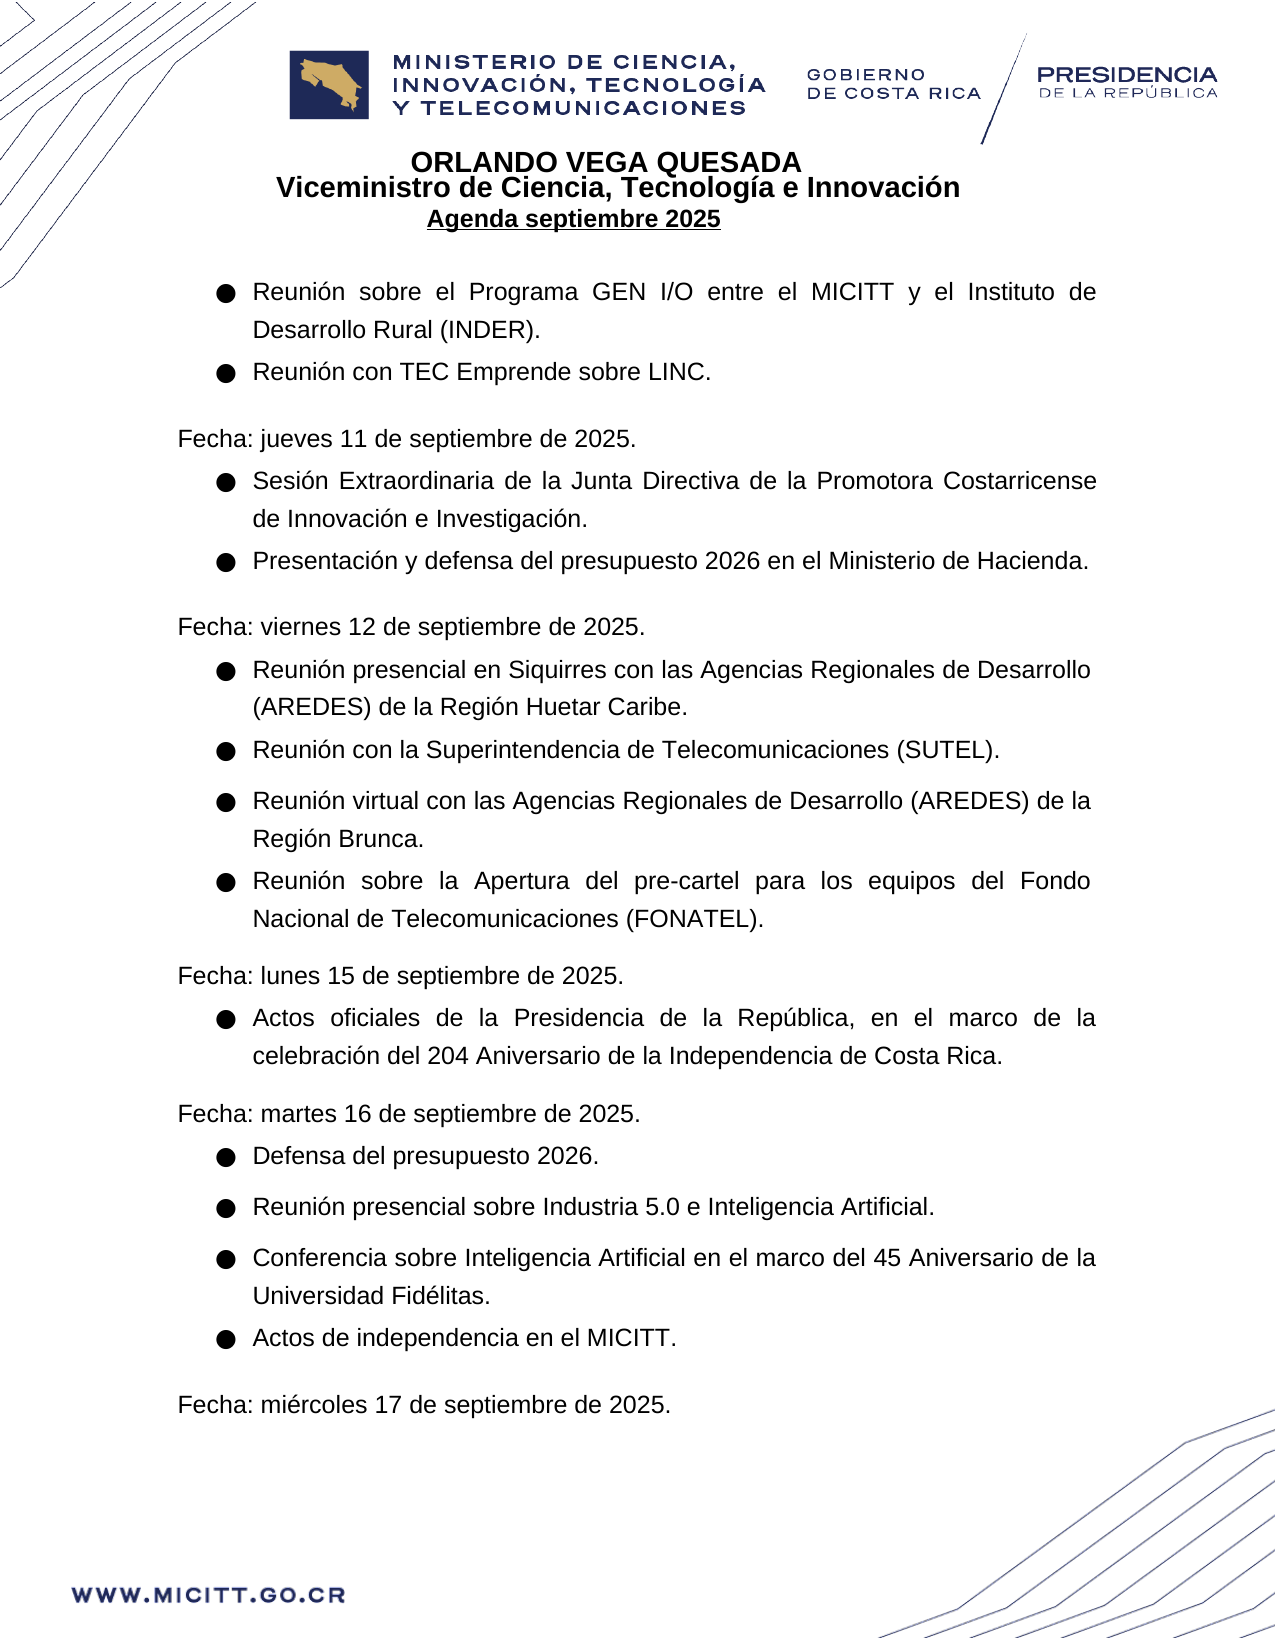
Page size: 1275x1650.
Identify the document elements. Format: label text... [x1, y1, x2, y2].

list Reunión sobre la Apertura del pre-cartel para los equipos del Fondo Nacional de Telecomunicaciones (FONATEL). [215, 852, 1093, 932]
text Fecha: lunes 15 de septiembre de 2025. [177, 961, 1098, 990]
list Reunión sobre el Programa GEN I/O entre el MICITT y el Instituto de Desarrollo Rural (INDER). [215, 263, 1098, 343]
list Reunión virtual con las Agencias Regionales de Desarrollo (AREDES) de la Región Brunca. [215, 772, 1093, 852]
text Fecha: viernes 12 de septiembre de 2025. [177, 612, 1093, 641]
list Presentación y defensa del presupuesto 2026 en el Ministerio de Hacienda. [215, 532, 1098, 583]
list Actos oficiales de la Presidencia de la República, en el marco de la celebración del 204 Aniversario de la Independencia de Costa Rica. [215, 990, 1098, 1070]
list Actos de independencia en el MICITT. [215, 1310, 1098, 1361]
list Reunión presencial en Siquirres con las Agencias Regionales de Desarrollo (AREDES) de la Región Huetar Caribe. [215, 641, 1093, 721]
list Reunión con la Superintendencia de Telecomunicaciones (SUTEL). [215, 721, 1093, 772]
text Fecha: jueves 11 de septiembre de 2025. [177, 423, 1098, 452]
picture [0, 2, 1218, 288]
list Reunión presencial sobre Industria 5.0 e Inteligencia Artificial. [215, 1178, 1098, 1230]
list Conferencia sobre Inteligencia Artificial en el marco del 45 Aniversario de la Universidad Fidélitas. [215, 1230, 1098, 1310]
text Fecha: miércoles 17 de septiembre de 2025. [177, 1390, 1098, 1418]
text Fecha: martes 16 de septiembre de 2025. [177, 1098, 1098, 1127]
list Defensa del presupuesto 2026. [215, 1127, 1098, 1178]
list Reunión con TEC Emprende sobre LINC. [215, 343, 1098, 395]
list Sesión Extraordinaria de la Junta Directiva de la Promotora Costarricense de Innovación e Investigación. [215, 452, 1098, 532]
